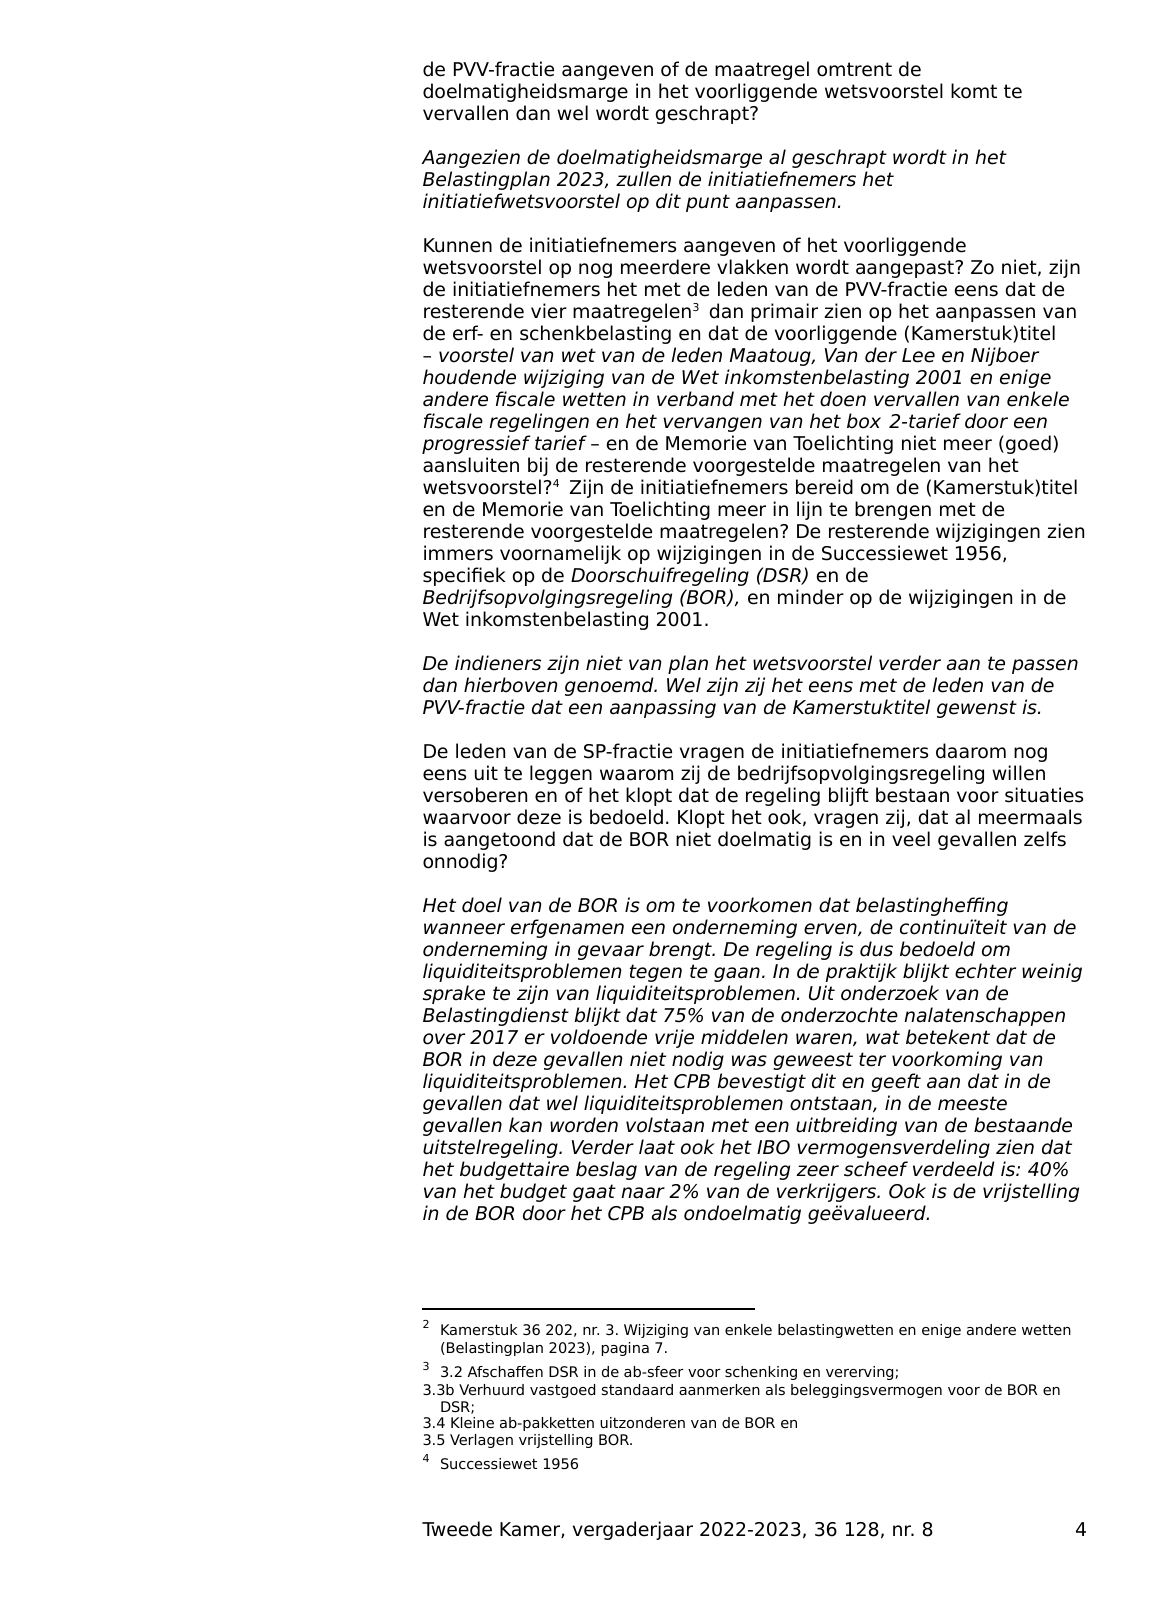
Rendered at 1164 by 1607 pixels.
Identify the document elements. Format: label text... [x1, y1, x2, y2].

text Successiewet 1956 [422, 1452, 1087, 1474]
text 3.5 Verlagen vrijstelling BOR. [422, 1432, 1087, 1449]
text Aangezien de doelmatigheidsmarge al geschrapt wordt in het Belastingplan 2023, zullen de initiatiefnemers het initiatiefwetsvoorstel op dit punt aanpassen. [422, 147, 1087, 213]
text De indieners zijn niet van plan het wetsvoorstel verder aan te passen dan hierboven genoemd. Wel zijn zij het eens met de leden van de PVV-fractie dat een aanpassing van de Kamerstuktitel gewenst is. [422, 653, 1087, 719]
text De leden van de SP-fractie vragen de initiatiefnemers daarom nog eens uit te leggen waarom zij de bedrijfsopvolgingsregeling willen versoberen en of het klopt dat de regeling blijft bestaan voor situaties waarvoor deze is bedoeld. Klopt het ook, vragen zij, dat al meermaals is aangetoond dat de BOR niet doelmatig is en in veel gevallen zelfs onnodig? [422, 741, 1087, 873]
text Het doel van de BOR is om te voorkomen dat belastingheffing wanneer erfgenamen een onderneming erven, de continuïteit van de onderneming in gevaar brengt. De regeling is dus bedoeld om liquiditeitsproblemen tegen te gaan. In de praktijk blijkt echter weinig sprake te zijn van liquiditeitsproblemen. Uit onderzoek van de Belastingdienst blijkt dat 75% van de onderzochte nalatenschappen over 2017 er voldoende vrije middelen waren, wat betekent dat de BOR in deze gevallen niet nodig was geweest ter voorkoming van liquiditeitsproblemen. Het CPB bevestigt dit en geeft aan dat in de gevallen dat wel liquiditeitsproblemen ontstaan, in de meeste gevallen kan worden volstaan met een uitbreiding van de bestaande uitstelregeling. Verder laat ook het IBO vermogensverdeling zien dat het budgettaire beslag van de regeling zeer scheef verdeeld is: 40% van het budget gaat naar 2% van de verkrijgers. Ook is de vrijstelling in de BOR door het CPB als ondoelmatig geëvalueerd. [422, 895, 1087, 1225]
text Kamerstuk 36 202, nr. 3. Wijziging van enkele belastingwetten en enige andere wetten (Belastingplan 2023), pagina 7. [422, 1318, 1087, 1357]
text 3.3b Verhuurd vastgoed standaard aanmerken als beleggingsvermogen voor de BOR en DSR; [422, 1382, 1087, 1416]
text de PVV-fractie aangeven of de maatregel omtrent de doelmatigheidsmarge in het voorliggende wetsvoorstel komt te vervallen dan wel wordt geschrapt? [422, 59, 1087, 125]
text 3.2 Afschaffen DSR in de ab-sfeer voor schenking en vererving; [422, 1360, 1087, 1382]
text 3.4 Kleine ab-pakketten uitzonderen van de BOR en [422, 1416, 1087, 1432]
text Kunnen de initiatiefnemers aangeven of het voorliggende wetsvoorstel op nog meerdere vlakken wordt aangepast? Zo niet, zijn de initiatiefnemers het met de leden van de PVV-fractie eens dat de resterende vier maatregelen dan primair zien op het aanpassen van de erf- en schenkbelasting en dat de voorliggende (Kamerstuk)titel – voorstel van wet van de leden Maatoug, Van der Lee en Nijboer houdende wijziging van de Wet inkomstenbelasting 2001 en enige andere fiscale wetten in verband met het doen vervallen van enkele fiscale regelingen en het vervangen van het box 2-tarief door een progressief tarief – en de Memorie van Toelichting niet meer (goed) aansluiten bij de resterende voorgestelde maatregelen van het wetsvoorstel? Zijn de initiatiefnemers bereid om de (Kamerstuk)titel en de Memorie van Toelichting meer in lijn te brengen met de resterende voorgestelde maatregelen? De resterende wijzigingen zien immers voornamelijk op wijzigingen in de Successiewet 1956, specifiek op de Doorschuifregeling (DSR) en de Bedrijfsopvolgingsregeling (BOR), en minder op de wijzigingen in de Wet inkomstenbelasting 2001. [422, 235, 1087, 631]
